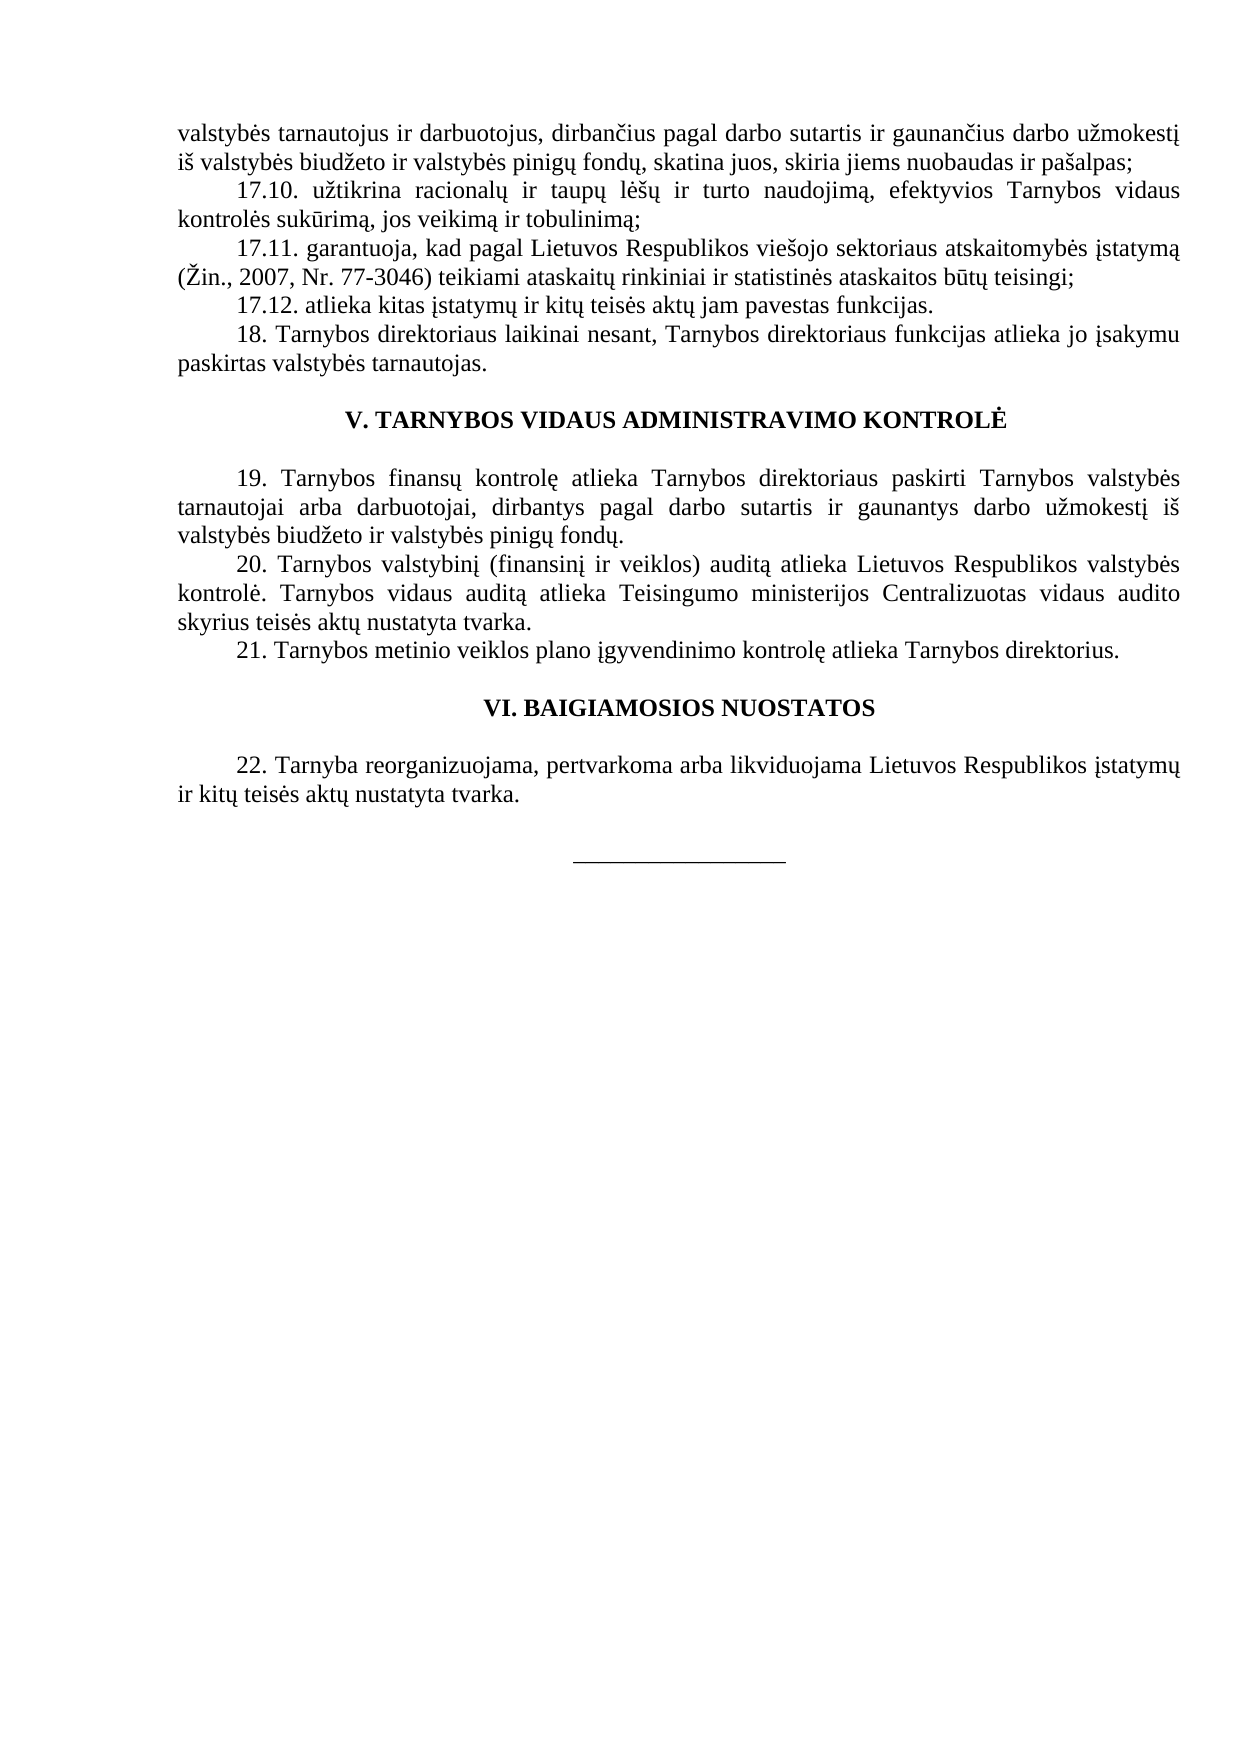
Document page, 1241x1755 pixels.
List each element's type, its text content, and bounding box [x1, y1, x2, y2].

text _________________ [177, 837, 1181, 866]
text 17.10. užtikrina racionalų ir taupų lėšų ir turto naudojimą, efektyvios Tarnybos vidaus kontrolės sukūrimą, jos veikimą ir tobulinimą; [177, 176, 1181, 233]
text 21. Tarnybos metinio veiklos plano įgyvendinimo kontrolę atlieka Tarnybos direktorius. [177, 636, 1181, 664]
text 18. Tarnybos direktoriaus laikinai nesant, Tarnybos direktoriaus funkcijas atlieka jo įsakymu paskirtas valstybės tarnautojas. [177, 319, 1181, 377]
text V. TARNYBOS VIDAUS ADMINISTRAVIMO KONTROLĖ [177, 406, 1181, 434]
text VI. BAIGIAMOSIOS NUOSTATOS [177, 693, 1181, 722]
text 20. Tarnybos valstybinį (finansinį ir veiklos) auditą atlieka Lietuvos Respublikos valstybės kontrolė. Tarnybos vidaus auditą atlieka Teisingumo ministerijos Centralizuotas vidaus audito skyrius teisės aktų nustatyta tvarka. [177, 549, 1181, 636]
text 17.11. garantuoja, kad pagal Lietuvos Respublikos viešojo sektoriaus atskaitomybės įstatymą (Žin., 2007, Nr. 77-3046) teikiami ataskaitų rinkiniai ir statistinės ataskaitos būtų teisingi; [177, 233, 1181, 291]
text 22. Tarnyba reorganizuojama, pertvarkoma arba likviduojama Lietuvos Respublikos įstatymų ir kitų teisės aktų nustatyta tvarka. [177, 751, 1181, 808]
text valstybės tarnautojus ir darbuotojus, dirbančius pagal darbo sutartis ir gaunančius darbo užmokestį iš valstybės biudžeto ir valstybės pinigų fondų, skatina juos, skiria jiems nuobaudas ir pašalpas; [177, 118, 1181, 176]
text 17.12. atlieka kitas įstatymų ir kitų teisės aktų jam pavestas funkcijas. [177, 291, 1181, 319]
text 19. Tarnybos finansų kontrolę atlieka Tarnybos direktoriaus paskirti Tarnybos valstybės tarnautojai arba darbuotojai, dirbantys pagal darbo sutartis ir gaunantys darbo užmokestį iš valstybės biudžeto ir valstybės pinigų fondų. [177, 463, 1181, 549]
